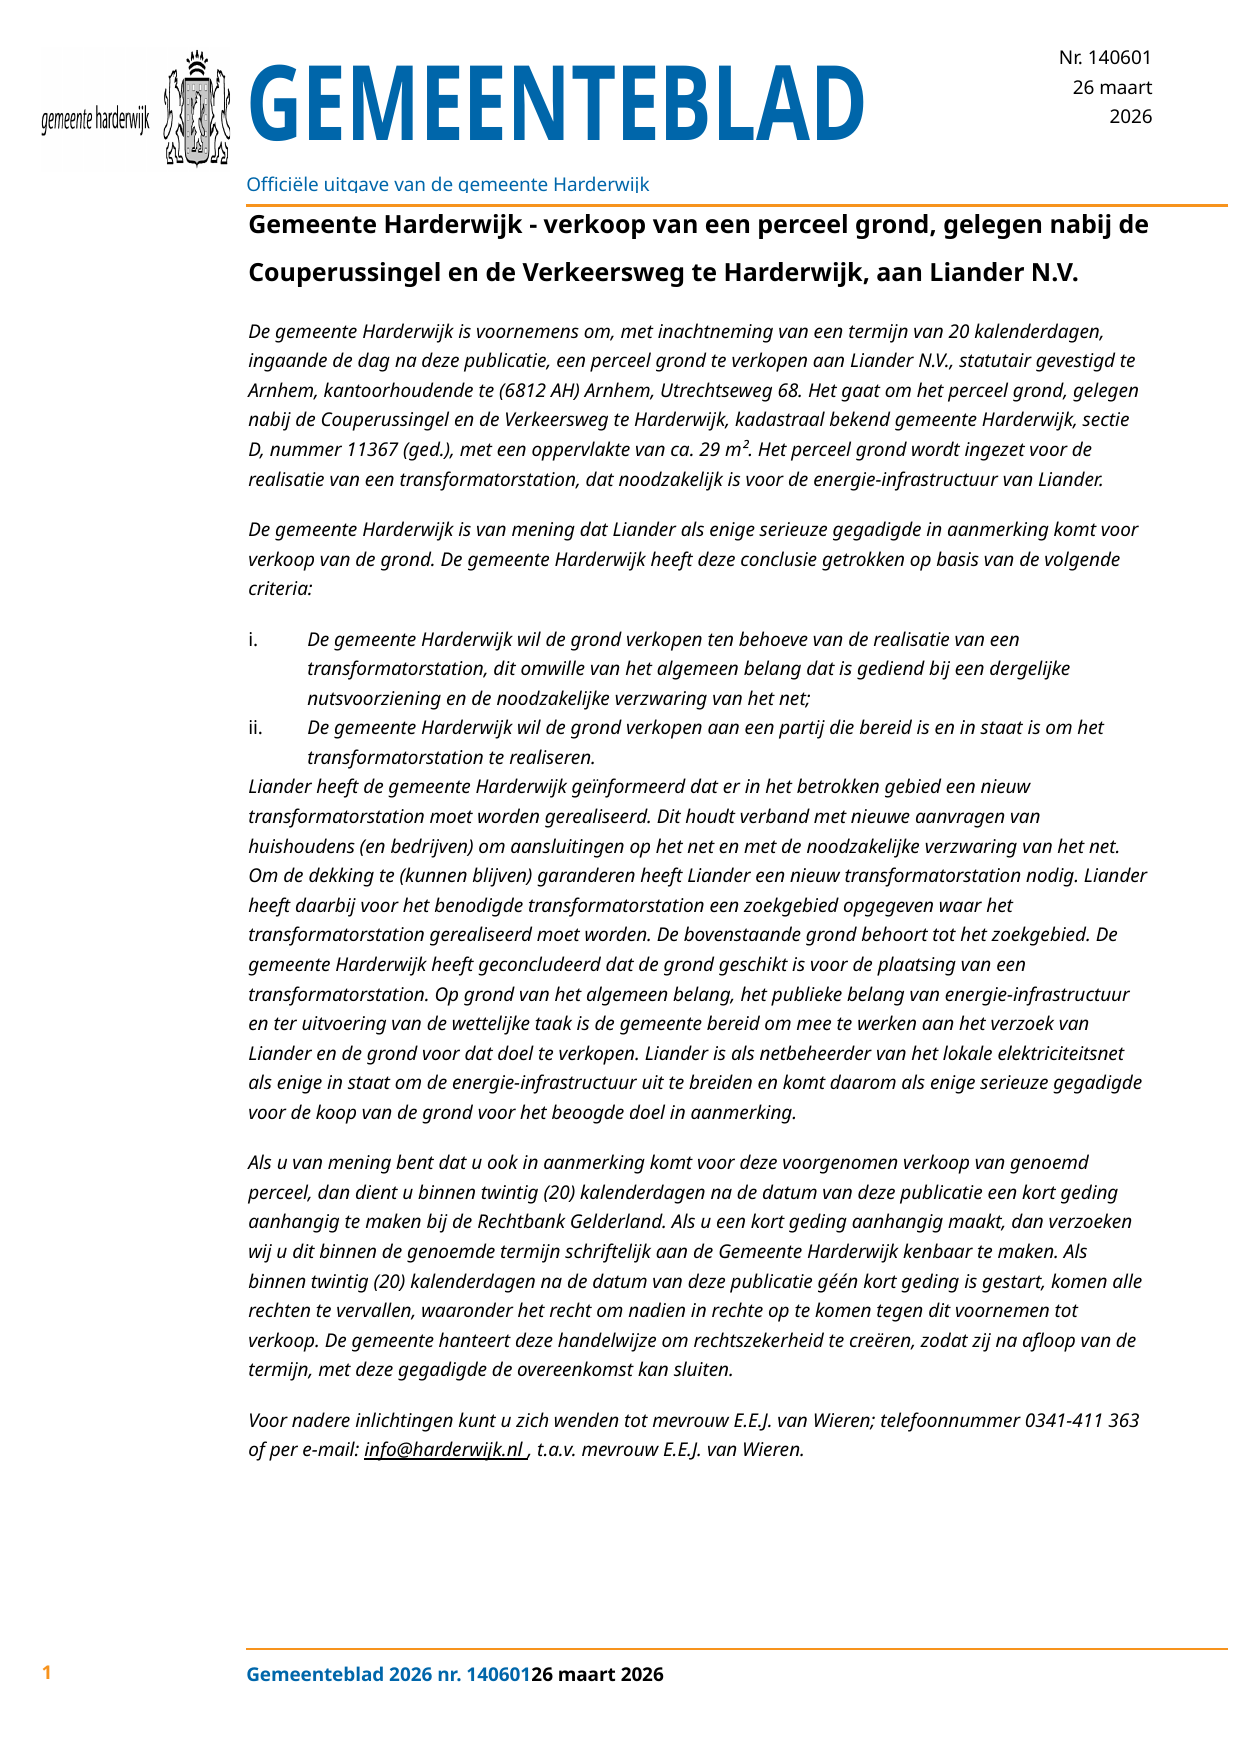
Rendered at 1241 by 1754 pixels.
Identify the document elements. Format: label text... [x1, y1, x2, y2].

text Gemeente Harderwijk - verkoop van een perceel grond, gelegen nabij de Couperussingel en de Verkeersweg te Harderwijk, aan Liander N.V. [248, 207, 1152, 288]
text De gemeente Harderwijk is voornemens om, met inachtneming van een termijn van 20 kalenderdagen, ingaande de dag na deze publicatie, een perceel grond te verkopen aan Liander N.V., statutair gevestigd te Arnhem, kantoorhoudende te (6812 AH) Arnhem, Utrechtseweg 68. Het gaat om het perceel grond, gelegen nabij de Couperussingel en de Verkeersweg te Harderwijk, kadastraal bekend gemeente Harderwijk, sectie D, nummer 11367 (ged.), met een oppervlakte van ca. 29 m². Het perceel grond wordt ingezet voor de realisatie van een transformatorstation, dat noodzakelijk is voor de energie-infrastructuur van Liander. [248, 318, 1152, 492]
text Liander heeft de gemeente Harderwijk geïnformeerd dat er in het betrokken gebied een nieuw transformatorstation moet worden gerealiseerd. Dit houdt verband met nieuwe aanvragen van huishoudens (en bedrijven) om aansluitingen op het net en met de noodzakelijke verzwaring van het net. Om de dekking te (kunnen blijven) garanderen heeft Liander een nieuw transformatorstation nodig. Liander heeft daarbij voor het benodigde transformatorstation een zoekgebied opgegeven waar het transformatorstation gerealiseerd moet worden. De bovenstaande grond behoort tot het zoekgebied. De gemeente Harderwijk heeft geconcludeerd dat de grond geschikt is voor de plaatsing van een transformatorstation. Op grond van het algemeen belang, het publieke belang van energie-infrastructuur en ter uitvoering van de wettelijke taak is de gemeente bereid om mee te werken aan het verzoek van Liander en de grond voor dat doel te verkopen. Liander is als netbeheerder van het lokale elektriciteitsnet als enige in staat om de energie-infrastructuur uit te breiden en komt daarom als enige serieuze gegadigde voor de koop van de grond voor het beoogde doel in aanmerking. [248, 774, 1152, 1125]
text Voor nadere inlichtingen kunt u zich wenden tot mevrouw E.E.J. van Wieren; telefoonnummer 0341-411 363 of per e-mail: info@harderwijk.nl , t.a.v. mevrouw E.E.J. van Wieren. [248, 1407, 1152, 1462]
list De gemeente Harderwijk wil de grond verkopen ten behoeve van de realisatie van een transformatorstation, dit omwille van het algemeen belang dat is gediend bij een dergelijke nutsvoorziening en de noodzakelijke verzwaring van het net; [248, 626, 1152, 711]
text De gemeente Harderwijk is van mening dat Liander als enige serieuze gegadigde in aanmerking komt voor verkoop van de grond. De gemeente Harderwijk heeft deze conclusie getrokken op basis van de volgende criteria: [248, 516, 1152, 601]
text Als u van mening bent dat u ook in aanmerking komt voor deze voorgenomen verkoop van genoemd perceel, dan dient u binnen twintig (20) kalenderdagen na de datum van deze publicatie een kort geding aanhangig te maken bij de Rechtbank Gelderland. Als u een kort geding aanhangig maakt, dan verzoeken wij u dit binnen de genoemde termijn schriftelijk aan de Gemeente Harderwijk kenbaar te maken. Als binnen twintig (20) kalenderdagen na de datum van deze publicatie géén kort geding is gestart, komen alle rechten te vervallen, waaronder het recht om nadien in rechte op te komen tegen dit voornemen tot verkoop. De gemeente hanteert deze handelwijze om rechtszekerheid te creëren, zodat zij na afloop van de termijn, met deze gegadigde de overeenkomst kan sluiten. [248, 1149, 1152, 1382]
picture [41, 47, 231, 172]
list De gemeente Harderwijk wil de grond verkopen aan een partij die bereid is en in staat is om het transformatorstation te realiseren. [248, 714, 1152, 770]
